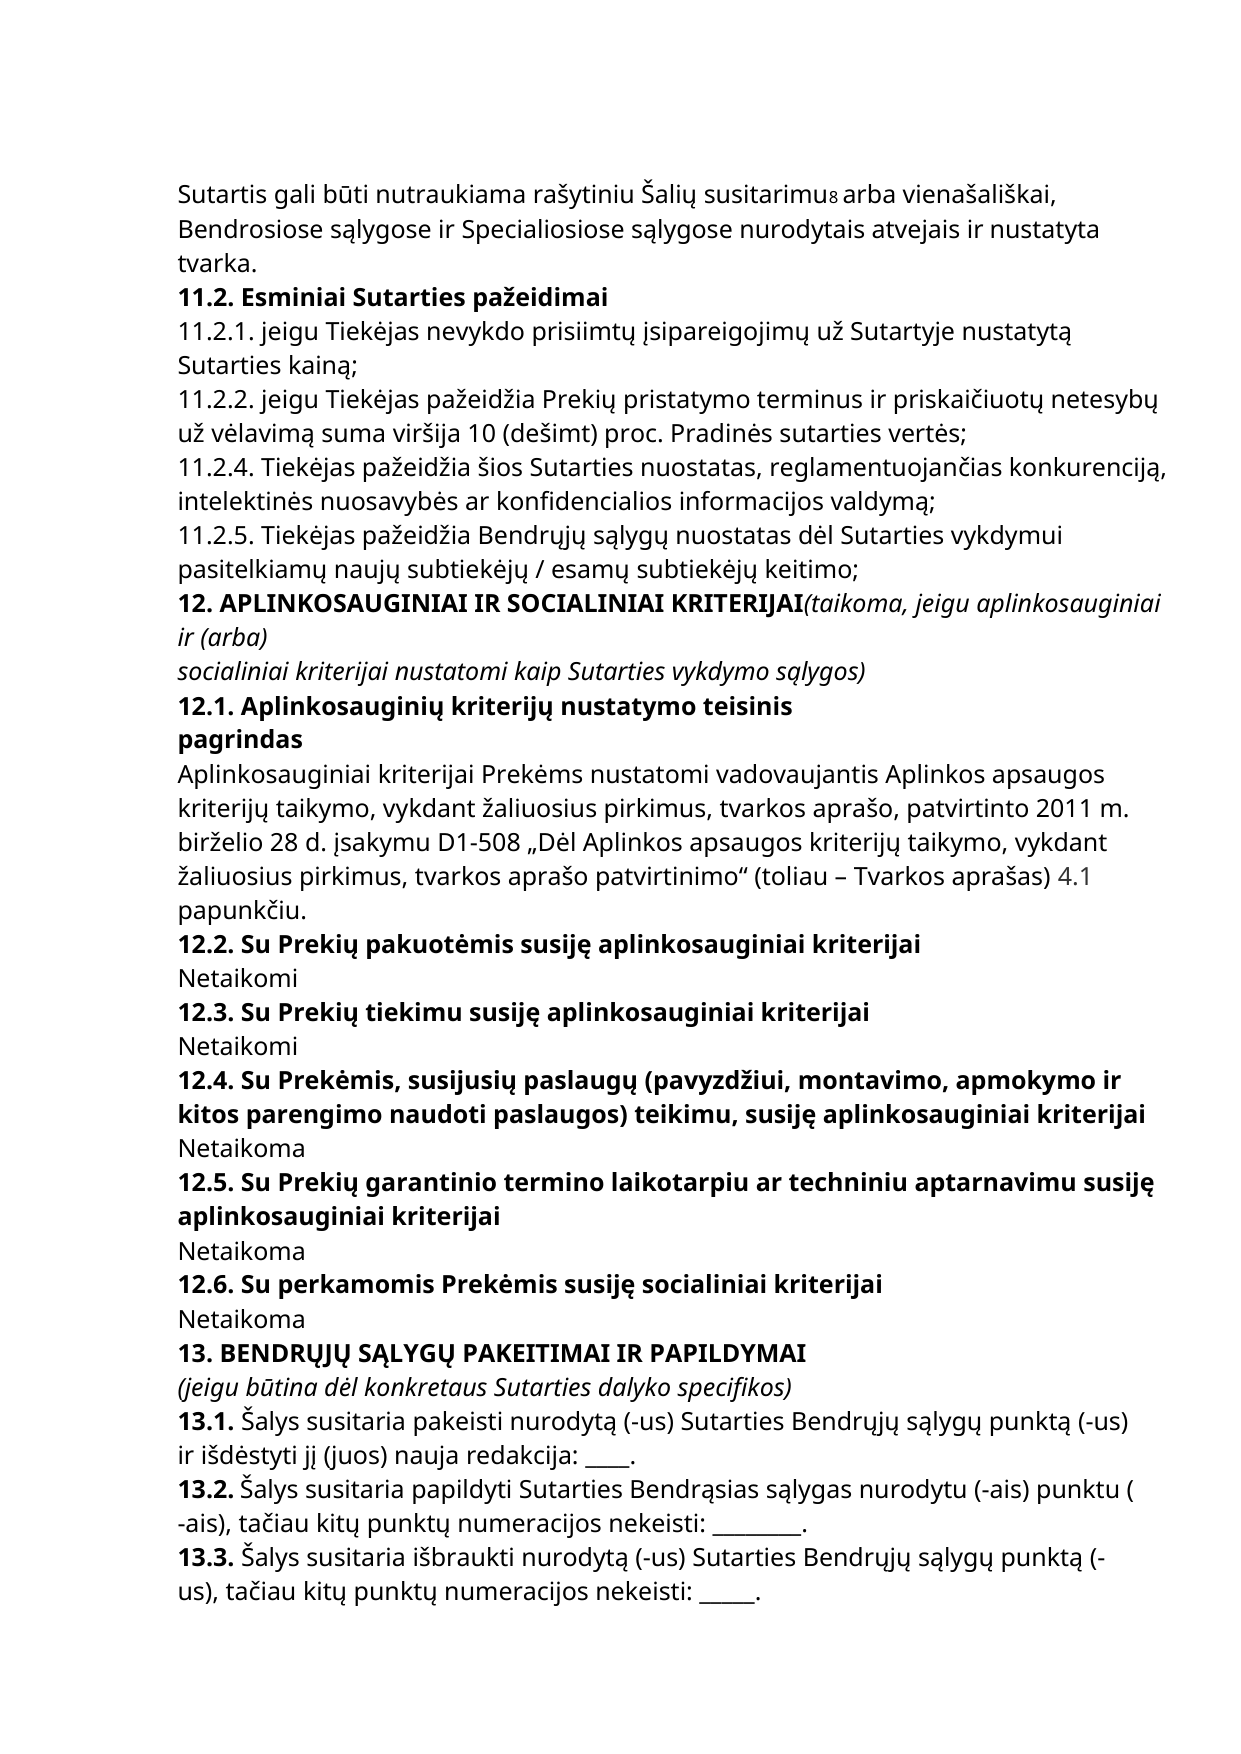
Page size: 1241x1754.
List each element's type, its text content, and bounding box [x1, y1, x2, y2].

text 13. BENDRŲJŲ SĄLYGŲ PAKEITIMAI IR PAPILDYMAI [177, 1335, 1181, 1369]
text 12.5. Su Prekių garantinio termino laikotarpiu ar techniniu aptarnavimu susiję aplinkosauginiai kriterijai [177, 1165, 1181, 1233]
text 13.3. Šalys susitaria išbraukti nurodytą (-us) Sutarties Bendrųjų sąlygų punktą (- [177, 1540, 1181, 1574]
text -ais), tačiau kitų punktų numeracijos nekeisti: ________. [177, 1506, 1181, 1540]
text 11.2.1. jeigu Tiekėjas nevykdo prisiimtų įsipareigojimų už Sutartyje nustatytą Sutarties kainą; [177, 313, 1181, 382]
text ir išdėstyti jį (juos) nauja redakcija: ____. [177, 1437, 1181, 1472]
text 12.1. Aplinkosauginių kriterijų nustatymo teisinis [177, 688, 1181, 722]
text 12.6. Su perkamomis Prekėmis susiję socialiniai kriterijai [177, 1267, 1181, 1301]
text Netaikoma [177, 1233, 1181, 1267]
text Netaikoma [177, 1301, 1181, 1335]
text 13.2. Šalys susitaria papildyti Sutarties Bendrąsias sąlygas nurodytu (-ais) punktu ( [177, 1472, 1181, 1506]
text 12. APLINKOSAUGINIAI IR SOCIALINIAI KRITERIJAI(taikoma, jeigu aplinkosauginiai ir (arba) [177, 586, 1181, 654]
text us), tačiau kitų punktų numeracijos nekeisti: _____. [177, 1574, 1181, 1608]
text 11.2.2. jeigu Tiekėjas pažeidžia Prekių pristatymo terminus ir priskaičiuotų netesybų už vėlavimą suma viršija 10 (dešimt) proc. Pradinės sutarties vertės; [177, 382, 1181, 450]
text 12.2. Su Prekių pakuotėmis susiję aplinkosauginiai kriterijai [177, 927, 1181, 961]
text 11.2.4. Tiekėjas pažeidžia šios Sutarties nuostatas, reglamentuojančias konkurenciją, intelektinės nuosavybės ar konfidencialios informacijos valdymą; [177, 450, 1181, 518]
text Netaikomi [177, 961, 1181, 995]
text 11.2. Esminiai Sutarties pažeidimai [177, 279, 1181, 313]
text Sutartis gali būti nutraukiama rašytiniu Šalių susitarimu8 arba vienašališkai, Bendrosiose sąlygose ir Specialiosiose sąlygose nurodytais atvejais ir nustatyta tvarka. [177, 177, 1181, 279]
text socialiniai kriterijai nustatomi kaip Sutarties vykdymo sąlygos) [177, 654, 1181, 688]
text 12.4. Su Prekėmis, susijusių paslaugų (pavyzdžiui, montavimo, apmokymo ir kitos parengimo naudoti paslaugos) teikimu, susiję aplinkosauginiai kriterijai [177, 1063, 1181, 1131]
text 11.2.5. Tiekėjas pažeidžia Bendrųjų sąlygų nuostatas dėl Sutarties vykdymui pasitelkiamų naujų subtiekėjų / esamų subtiekėjų keitimo; [177, 518, 1181, 586]
text Netaikomi [177, 1029, 1181, 1063]
text pagrindas [177, 722, 1181, 756]
text 12.3. Su Prekių tiekimu susiję aplinkosauginiai kriterijai [177, 995, 1181, 1029]
text 13.1. Šalys susitaria pakeisti nurodytą (-us) Sutarties Bendrųjų sąlygų punktą (-us) [177, 1403, 1181, 1437]
text Netaikoma [177, 1131, 1181, 1165]
text Aplinkosauginiai kriterijai Prekėms nustatomi vadovaujantis Aplinkos apsaugos kriterijų taikymo, vykdant žaliuosius pirkimus, tvarkos aprašo, patvirtinto 2011 m. birželio 28 d. įsakymu D1-508 „Dėl Aplinkos apsaugos kriterijų taikymo, vykdant žaliuosius pirkimus, tvarkos aprašo patvirtinimo“ (toliau – Tvarkos aprašas) 4.1 papunkčiu. [177, 756, 1181, 927]
text (jeigu būtina dėl konkretaus Sutarties dalyko specifikos) [177, 1369, 1181, 1403]
